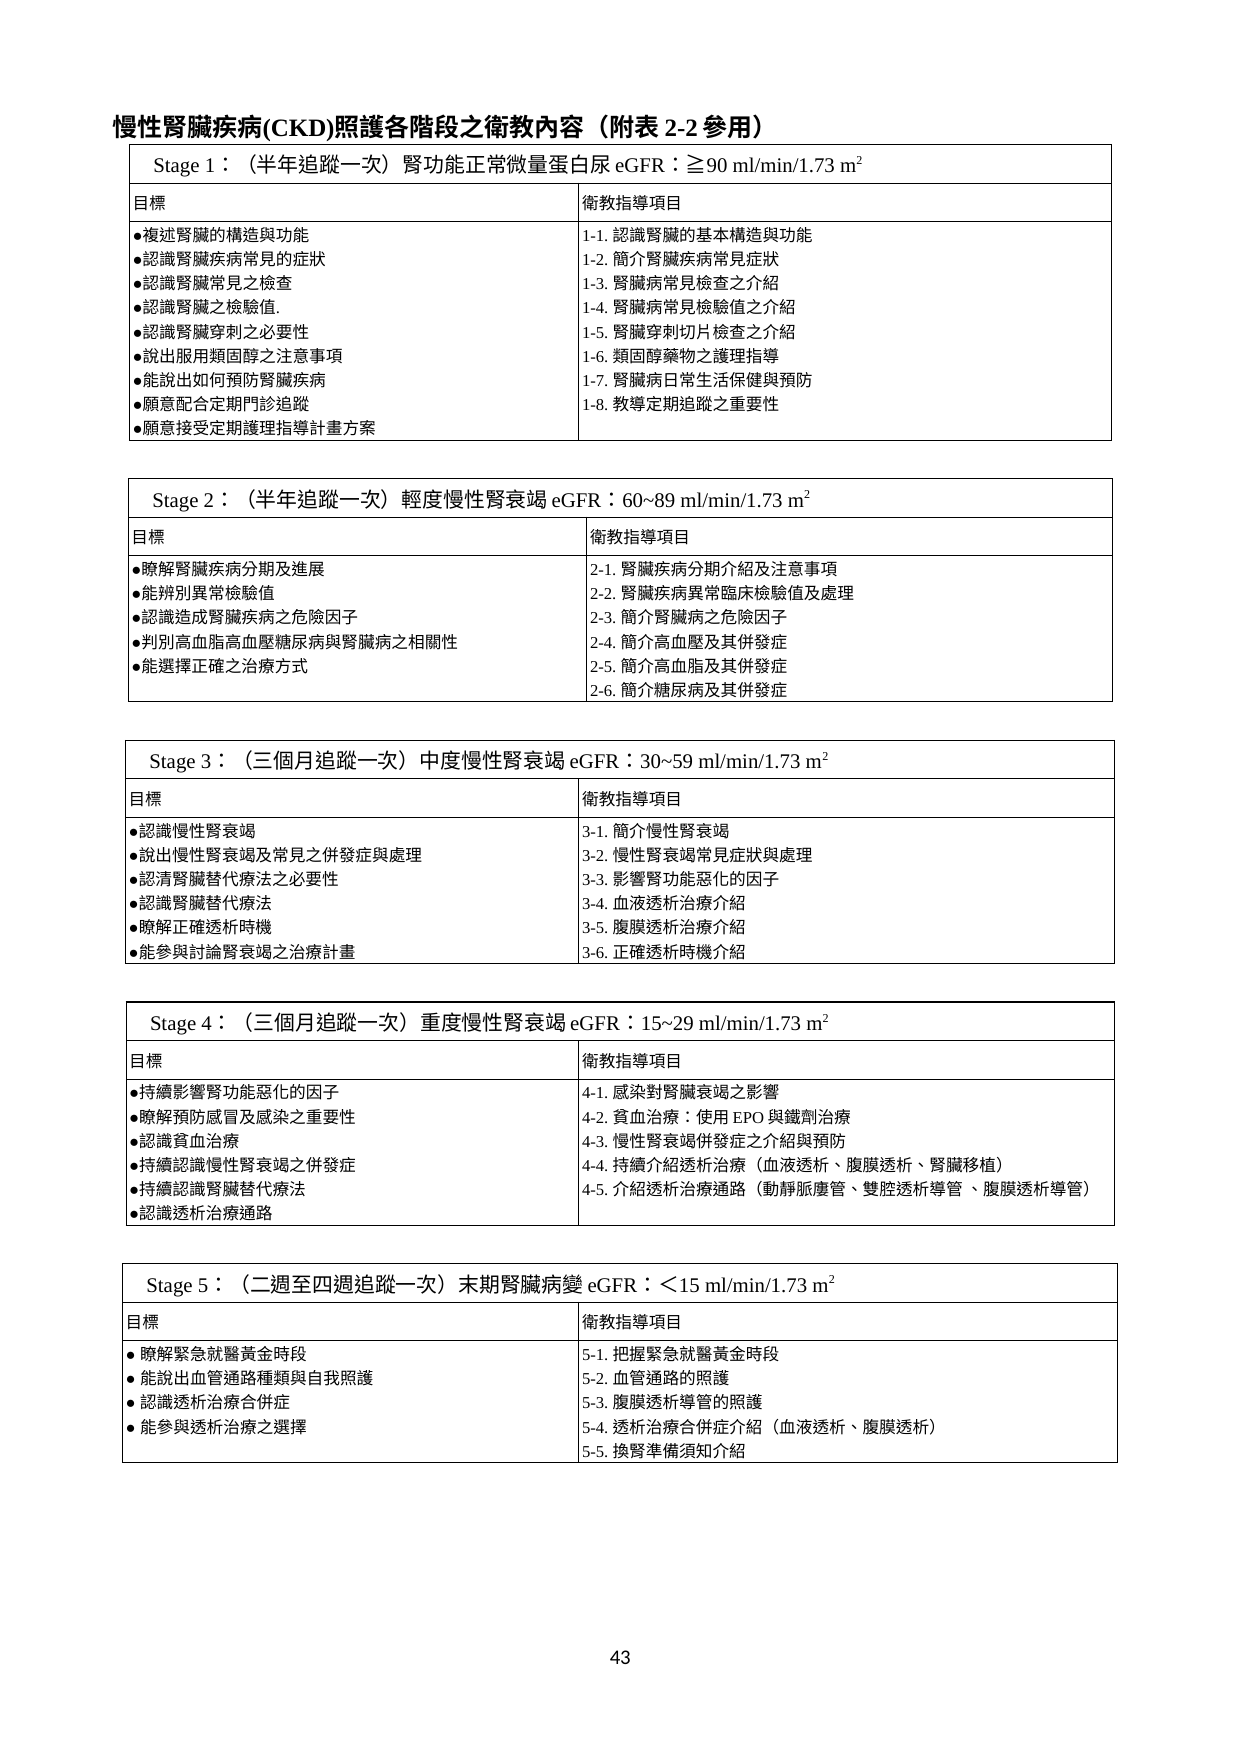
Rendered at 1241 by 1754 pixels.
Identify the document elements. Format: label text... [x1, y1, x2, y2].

table_cell 衛教指導項目 [579, 184, 1111, 221]
table_cell 目標 [126, 779, 578, 817]
table_cell 目標 [123, 1303, 578, 1340]
table_cell ●瞭解腎臟疾病分期及進展 ●能辨別異常檢驗值 ●認識造成腎臟疾病之危險因子 ●判別高血脂高血壓糖尿病與腎臟病之相關性 ●能選擇正確之治療方式 [129, 556, 586, 701]
table_cell 1-1. 認識腎臟的基本構造與功能 1-2. 簡介腎臟疾病常見症狀 1-3. 腎臟病常見檢查之介紹 1-4. 腎臟病常見檢驗值之介紹 1-5. 腎臟穿刺切片檢查之介紹 1-6. 類固醇藥物之護理指導 1-7. 腎臟病日常生活保健與預防 1-8. 教導定期追蹤之重要性 [579, 222, 1111, 439]
table_cell ● 瞭解緊急就醫黃金時段 ● 能說出血管通路種類與自我照護 ● 認識透析治療合併症 ● 能參與透析治療之選擇 [123, 1341, 578, 1462]
table_cell 5-1. 把握緊急就醫黃金時段 5-2. 血管通路的照護 5-3. 腹膜透析導管的照護 5-4. 透析治療合併症介紹（血液透析、腹膜透析） 5-5. 換腎準備須知介紹 [579, 1341, 1117, 1462]
table_cell 2-1. 腎臟疾病分期介紹及注意事項 2-2. 腎臟疾病異常臨床檢驗值及處理 2-3. 簡介腎臟病之危險因子 2-4. 簡介高血壓及其併發症 2-5. 簡介高血脂及其併發症 2-6. 簡介糖尿病及其併發症 [587, 556, 1112, 701]
table_header Stage 5：（二週至四週追蹤一次）末期腎臟病變eGFR：＜15 ml/min/1.73 m2 [123, 1264, 1117, 1302]
table_cell 目標 [127, 1041, 578, 1078]
table_cell 目標 [130, 184, 578, 221]
table_cell 衛教指導項目 [579, 779, 1114, 817]
table_cell 目標 [129, 518, 586, 555]
table_cell 衛教指導項目 [587, 518, 1112, 555]
table_cell 4-1. 感染對腎臟衰竭之影響 4-2. 貧血治療：使用EPO與鐵劑治療 4-3. 慢性腎衰竭併發症之介紹與預防 4-4. 持續介紹透析治療（血液透析、腹膜透析、腎臟移植） 4-5. 介紹透析治療通路（動靜脈廔管、雙腔透析導管 、腹膜透析導管） [579, 1080, 1114, 1224]
table_cell ●持續影響腎功能惡化的因子 ●瞭解預防感冒及感染之重要性 ●認識貧血治療 ●持續認識慢性腎衰竭之併發症 ●持續認識腎臟替代療法 ●認識透析治療通路 [127, 1080, 578, 1224]
table_header Stage 2：（半年追蹤一次）輕度慢性腎衰竭eGFR：60~89 ml/min/1.73 m2 [129, 479, 1112, 517]
table_cell ●複述腎臟的構造與功能 ●認識腎臟疾病常見的症狀 ●認識腎臟常見之檢查 ●認識腎臟之檢驗值. ●認識腎臟穿刺之必要性 ●說出服用類固醇之注意事項 ●能說出如何預防腎臟疾病 ●願意配合定期門診追蹤 ●願意接受定期護理指導計畫方案 [130, 222, 578, 439]
table_header Stage 1：（半年追蹤一次）腎功能正常微量蛋白尿eGFR：≧90 ml/min/1.73 m2 [130, 145, 1111, 182]
table_cell 衛教指導項目 [579, 1041, 1114, 1078]
table_header Stage 4：（三個月追蹤一次）重度慢性腎衰竭eGFR：15~29 ml/min/1.73 m2 [127, 1003, 1114, 1040]
table_header Stage 3：（三個月追蹤一次）中度慢性腎衰竭eGFR：30~59 ml/min/1.73 m2 [126, 741, 1114, 778]
table_cell ●認識慢性腎衰竭 ●說出慢性腎衰竭及常見之併發症與處理 ●認清腎臟替代療法之必要性 ●認識腎臟替代療法 ●瞭解正確透析時機 ●能參與討論腎衰竭之治療計畫 [126, 818, 578, 963]
table_cell 3-1. 簡介慢性腎衰竭 3-2. 慢性腎衰竭常見症狀與處理 3-3. 影響腎功能惡化的因子 3-4. 血液透析治療介紹 3-5. 腹膜透析治療介紹 3-6. 正確透析時機介紹 [579, 818, 1114, 963]
table_cell 衛教指導項目 [579, 1303, 1117, 1340]
text 慢性腎臟疾病(CKD)照護各階段之衛教內容（附表2-2參用） [112, 106, 1128, 144]
